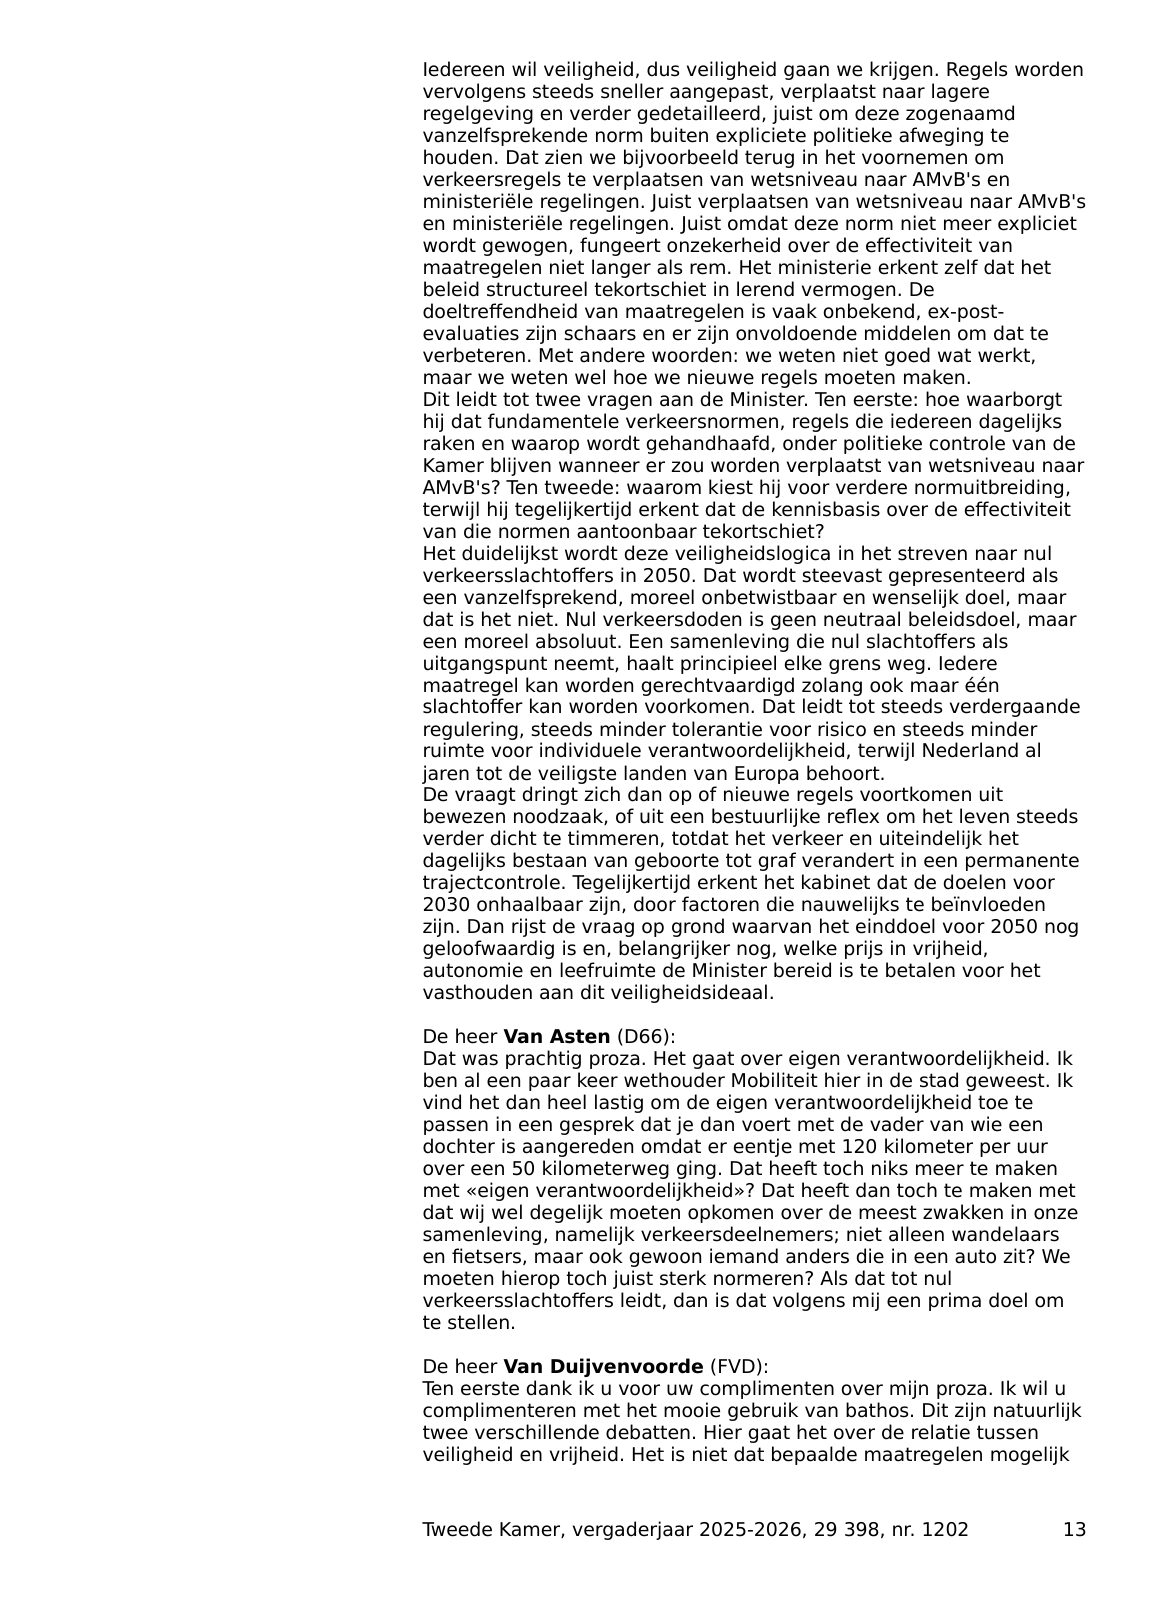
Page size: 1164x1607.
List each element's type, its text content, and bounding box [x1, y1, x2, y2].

text De heer Van Duijvenvoorde (FVD): [422, 1356, 1087, 1378]
text Dit leidt tot twee vragen aan de Minister. Ten eerste: hoe waarborgt hij dat fundamentele verkeersnormen, regels die iedereen dagelijks raken en waarop wordt gehandhaafd, onder politieke controle van de Kamer blijven wanneer er zou worden verplaatst van wetsniveau naar AMvB's? Ten tweede: waarom kiest hij voor verdere normuitbreiding, terwijl hij tegelijkertijd erkent dat de kennisbasis over de effectiviteit van die normen aantoonbaar tekortschiet? [422, 389, 1087, 543]
text De heer Van Asten (D66): [422, 1026, 1087, 1048]
text Ten eerste dank ik u voor uw complimenten over mijn proza. Ik wil u complimenteren met het mooie gebruik van bathos. Dit zijn natuurlijk twee verschillende debatten. Hier gaat het over de relatie tussen veiligheid en vrijheid. Het is niet dat bepaalde maatregelen mogelijk [422, 1378, 1087, 1466]
text Dat was prachtig proza. Het gaat over eigen verantwoordelijkheid. Ik ben al een paar keer wethouder Mobiliteit hier in de stad geweest. Ik vind het dan heel lastig om de eigen verantwoordelijkheid toe te passen in een gesprek dat je dan voert met de vader van wie een dochter is aangereden omdat er eentje met 120 kilometer per uur over een 50 kilometerweg ging. Dat heeft toch niks meer te maken met «eigen verantwoordelijkheid»? Dat heeft dan toch te maken met dat wij wel degelijk moeten opkomen over de meest zwakken in onze samenleving, namelijk verkeersdeelnemers; niet alleen wandelaars en fietsers, maar ook gewoon iemand anders die in een auto zit? We moeten hierop toch juist sterk normeren? Als dat tot nul verkeersslachtoffers leidt, dan is dat volgens mij een prima doel om te stellen. [422, 1048, 1087, 1334]
text De vraagt dringt zich dan op of nieuwe regels voortkomen uit bewezen noodzaak, of uit een bestuurlijke reflex om het leven steeds verder dicht te timmeren, totdat het verkeer en uiteindelijk het dagelijks bestaan van geboorte tot graf verandert in een permanente trajectcontrole. Tegelijkertijd erkent het kabinet dat de doelen voor 2030 onhaalbaar zijn, door factoren die nauwelijks te beïnvloeden zijn. Dan rijst de vraag op grond waarvan het einddoel voor 2050 nog geloofwaardig is en, belangrijker nog, welke prijs in vrijheid, autonomie en leefruimte de Minister bereid is te betalen voor het vasthouden aan dit veiligheidsideaal. [422, 784, 1087, 1004]
text Het duidelijkst wordt deze veiligheidslogica in het streven naar nul verkeersslachtoffers in 2050. Dat wordt steevast gepresenteerd als een vanzelfsprekend, moreel onbetwistbaar en wenselijk doel, maar dat is het niet. Nul verkeersdoden is geen neutraal beleidsdoel, maar een moreel absoluut. Een samenleving die nul slachtoffers als uitgangspunt neemt, haalt principieel elke grens weg. Iedere maatregel kan worden gerechtvaardigd zolang ook maar één slachtoffer kan worden voorkomen. Dat leidt tot steeds verdergaande regulering, steeds minder tolerantie voor risico en steeds minder ruimte voor individuele verantwoordelijkheid, terwijl Nederland al jaren tot de veiligste landen van Europa behoort. [422, 543, 1087, 784]
text Iedereen wil veiligheid, dus veiligheid gaan we krijgen. Regels worden vervolgens steeds sneller aangepast, verplaatst naar lagere regelgeving en verder gedetailleerd, juist om deze zogenaamd vanzelfsprekende norm buiten expliciete politieke afweging te houden. Dat zien we bijvoorbeeld terug in het voornemen om verkeersregels te verplaatsen van wetsniveau naar AMvB's en ministeriële regelingen. Juist verplaatsen van wetsniveau naar AMvB's en ministeriële regelingen. Juist omdat deze norm niet meer expliciet wordt gewogen, fungeert onzekerheid over de effectiviteit van maatregelen niet langer als rem. Het ministerie erkent zelf dat het beleid structureel tekortschiet in lerend vermogen. De doeltreffendheid van maatregelen is vaak onbekend, ex-post-evaluaties zijn schaars en er zijn onvoldoende middelen om dat te verbeteren. Met andere woorden: we weten niet goed wat werkt, maar we weten wel hoe we nieuwe regels moeten maken. [422, 59, 1087, 389]
